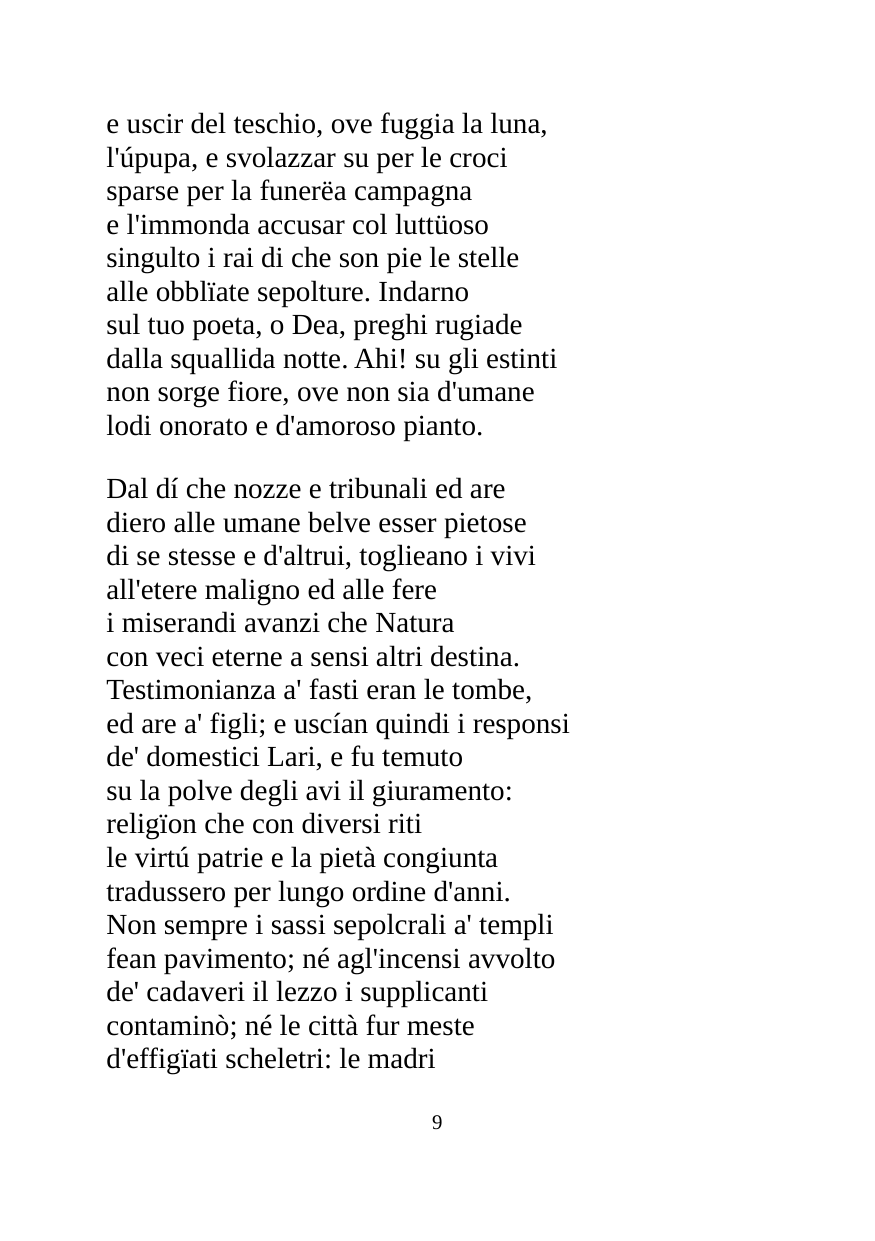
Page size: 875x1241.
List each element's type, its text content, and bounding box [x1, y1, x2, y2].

text con veci eterne a sensi altri destina. [106, 639, 768, 672]
text de' domestici Lari, e fu temuto [106, 739, 768, 773]
text non sorge fiore, ove non sia d'umane [106, 374, 768, 408]
text dalla squallida notte. Ahi! su gli estinti [106, 341, 768, 374]
text e uscir del teschio, ove fuggia la luna, [106, 106, 768, 140]
text e l'immonda accusar col luttüoso [106, 207, 768, 240]
text diero alle umane belve esser pietose [106, 505, 768, 538]
text Dal dí che nozze e tribunali ed are [106, 471, 768, 505]
text de' cadaveri il lezzo i supplicanti [106, 974, 768, 1008]
text tradussero per lungo ordine d'anni. [106, 874, 768, 907]
text Non sempre i sassi sepolcrali a' templi [106, 907, 768, 941]
text alle obblïate sepolture. Indarno [106, 274, 768, 307]
text singulto i rai di che son pie le stelle [106, 240, 768, 274]
text ed are a' figli; e uscían quindi i responsi [106, 706, 768, 739]
text d'effigïati scheletri: le madri [106, 1041, 768, 1075]
text le virtú patrie e la pietà congiunta [106, 840, 768, 874]
text i miserandi avanzi che Natura [106, 605, 768, 639]
text all'etere maligno ed alle fere [106, 572, 768, 605]
text contaminò; né le città fur meste [106, 1008, 768, 1041]
text sul tuo poeta, o Dea, preghi rugiade [106, 307, 768, 341]
text di se stesse e d'altrui, toglieano i vivi [106, 538, 768, 572]
text l'úpupa, e svolazzar su per le croci [106, 140, 768, 173]
text lodi onorato e d'amoroso pianto. [106, 408, 768, 442]
text fean pavimento; né agl'incensi avvolto [106, 941, 768, 974]
text religïon che con diversi riti [106, 807, 768, 840]
text su la polve degli avi il giuramento: [106, 773, 768, 807]
text sparse per la funerëa campagna [106, 173, 768, 207]
text Testimonianza a' fasti eran le tombe, [106, 672, 768, 706]
